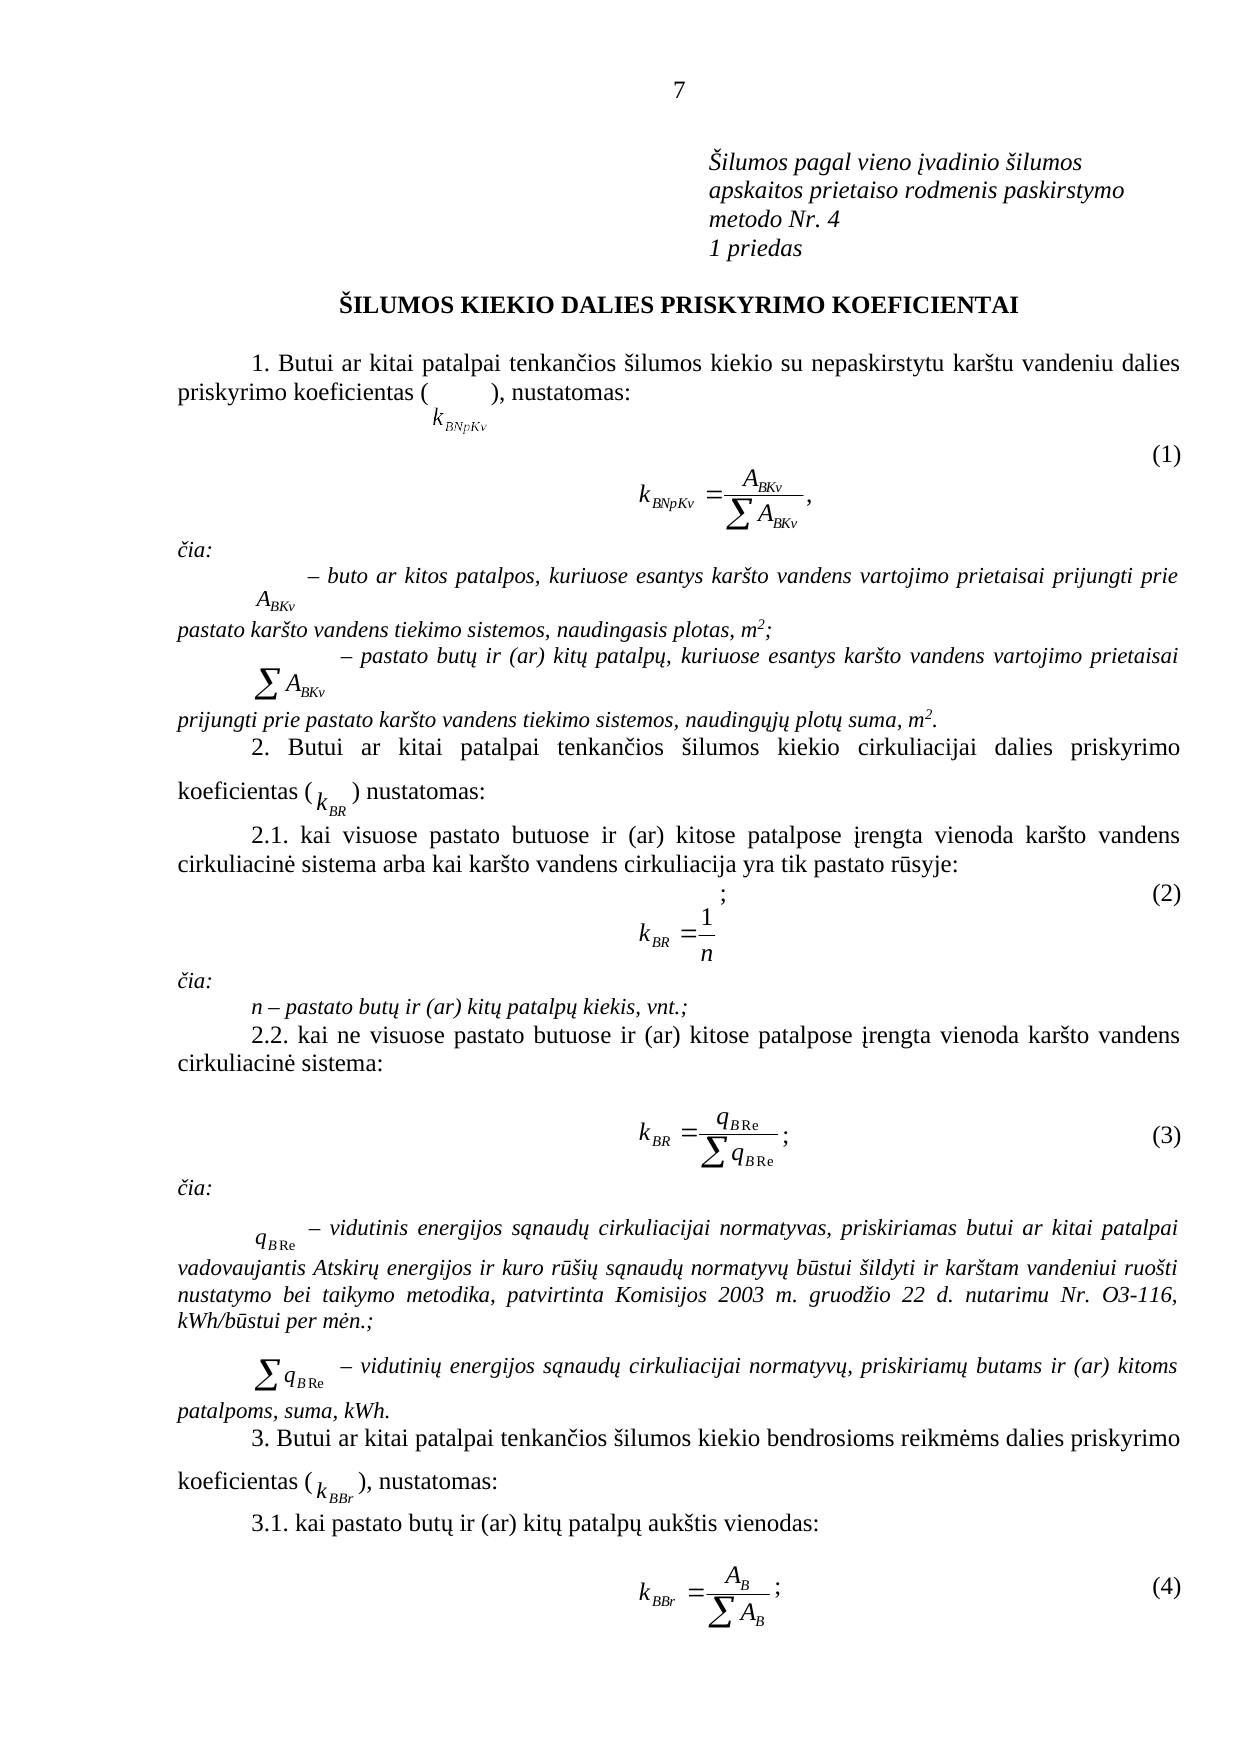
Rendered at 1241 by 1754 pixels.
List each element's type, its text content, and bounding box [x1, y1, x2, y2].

text 1 priedas [709, 233, 1181, 262]
text – buto ar kitos patalpos, kuriuose esantys karšto vandens vartojimo prietaisai prijungti prie pastato karšto vandens tiekimo sistemos, naudingasis plotas, m2; [177, 562, 1181, 643]
text 2.2. kai ne visuose pastato butuose ir (ar) kitose patalpose įrengta vienoda karšto vandens cirkuliacinė sistema: [177, 1020, 1181, 1077]
text ; (4) [177, 1537, 1181, 1634]
text 1. Butui ar kitai patalpai tenkančios šilumos kiekio su nepaskirstytu karštu vandeniu dalies priskyrimo koeficientas (), nustatomas: [177, 348, 1181, 439]
text Šilumos pagal vieno įvadinio šilumos apskaitos prietaiso rodmenis paskirstymo metodo Nr. 4 [709, 147, 1181, 233]
text čia: [177, 1174, 1181, 1200]
text 2.1. kai visuose pastato butuose ir (ar) kitose patalpose įrengta vienoda karšto vandens cirkuliacinė sistema arba kai karšto vandens cirkuliacija yra tik pastato rūsyje: [177, 821, 1181, 878]
text ŠILUMOS KIEKIO DALIES PRISKYRIMO KOEFICIENTAI [177, 291, 1181, 319]
text – vidutinis energijos sąnaudų cirkuliacijai normatyvas, priskiriamas butui ar kitai patalpai vadovaujantis Atskirų energijos ir kuro rūšių sąnaudų normatyvų būstui šildyti ir karštam vandeniui ruošti nustatymo bei taikymo metodika, patvirtinta Komisijos 2003 m. gruodžio 22 d. nutarimu Nr. O3-116, kWh/būstui per mėn.; [177, 1200, 1181, 1333]
text 2. Butui ar kitai patalpai tenkančios šilumos kiekio cirkuliacijai dalies priskyrimo koeficientas () nustatomas: [177, 732, 1181, 821]
text ; (3) [177, 1077, 1181, 1174]
text – vidutinių energijos sąnaudų cirkuliacijai normatyvų, priskiriamų butams ir (ar) kitoms patalpoms, suma, kWh. [177, 1333, 1181, 1423]
text (1) [177, 439, 1181, 536]
text 3. Butui ar kitai patalpai tenkančios šilumos kiekio bendrosioms reikmėms dalies priskyrimo koeficientas (), nustatomas: [177, 1423, 1181, 1508]
text ; (2) [177, 878, 1181, 967]
text n – pastato butų ir (ar) kitų patalpų kiekis, vnt.; [177, 993, 1181, 1020]
text čia: [177, 967, 1181, 993]
text 3.1. kai pastato butų ir (ar) kitų patalpų aukštis vienodas: [177, 1508, 1181, 1537]
text – pastato butų ir (ar) kitų patalpų, kuriuose esantys karšto vandens vartojimo prietaisai prijungti prie pastato karšto vandens tiekimo sistemos, naudingųjų plotų suma, m2. [177, 643, 1181, 732]
text čia: [177, 536, 1181, 562]
